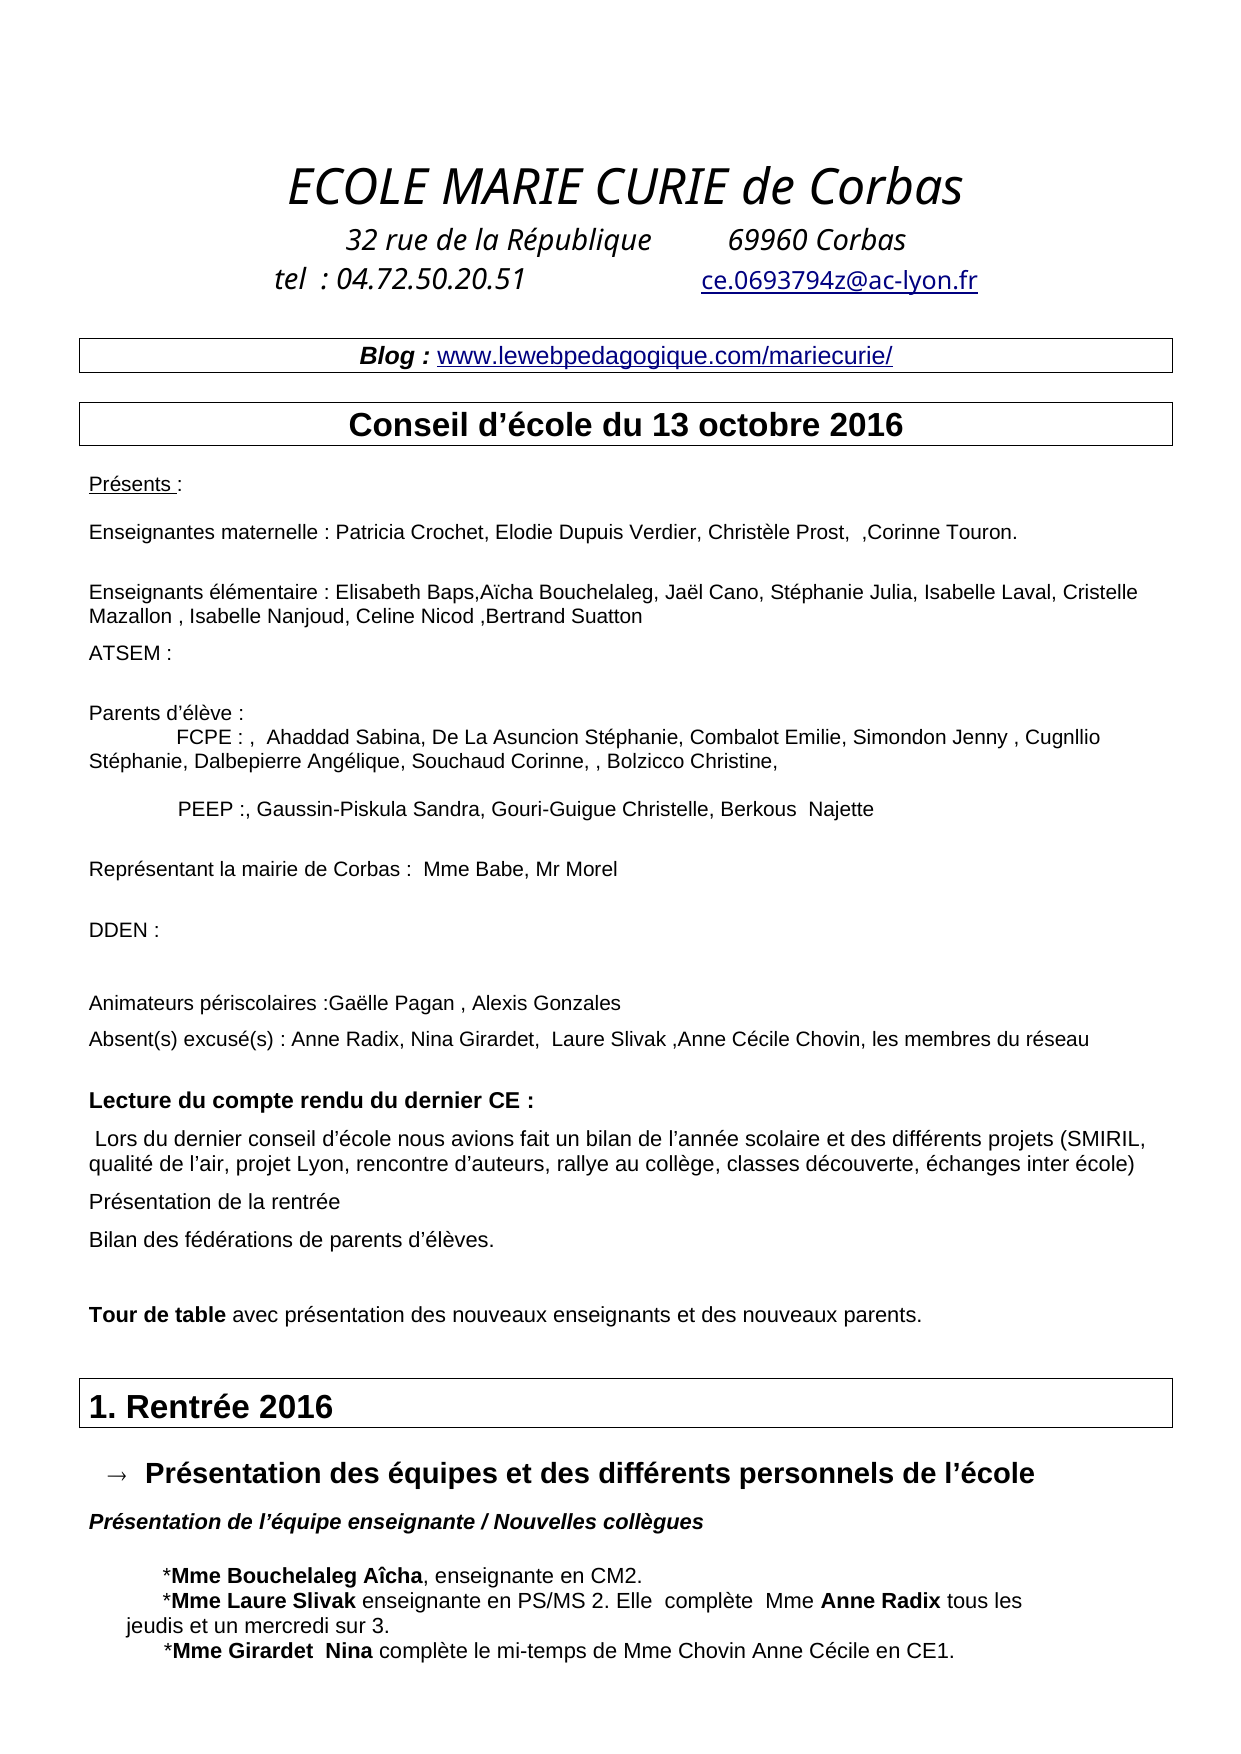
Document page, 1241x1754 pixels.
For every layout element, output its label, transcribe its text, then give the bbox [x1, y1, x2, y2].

subtitle 32 rue de la République 69960 Corbas [89, 219, 1163, 259]
text Lecture du compte rendu du dernier CE : [89, 1087, 1163, 1114]
text DDEN : [89, 917, 1163, 941]
text Enseignants élémentaire : Elisabeth Baps,Aïcha Bouchelaleg, Jaël Cano, Stéphanie Julia, Isabelle Laval, Cristelle Mazallon , Isabelle Nanjoud, Celine Nicod ,Bertrand Suatton [89, 580, 1163, 628]
text *Mme Girardet Nina complète le mi-temps de Mme Chovin Anne Cécile en CE1. [164, 1638, 1163, 1664]
text Enseignantes maternelle : Patricia Crochet, Elodie Dupuis Verdier, Christèle Prost, ,Corinne Touron. [89, 519, 1163, 543]
list Présentation des équipes et des différents personnels de l’école [107, 1456, 1163, 1490]
text Conseil d’école du 13 octobre 2016 [80, 403, 1172, 445]
text Lors du dernier conseil d’école nous avions fait un bilan de l’année scolaire et des différents projets (SMIRIL, qualité de l’air, projet Lyon, rencontre d’auteurs, rallye au collège, classes découverte, échanges inter école) [89, 1126, 1163, 1177]
subtitle ECOLE MARIE CURIE de Corbas [89, 151, 1163, 219]
text FCPE : , Ahaddad Sabina, De La Asuncion Stéphanie, Combalot Emilie, Simondon Jenny , Cugnllio Stéphanie, Dalbepierre Angélique, Souchaud Corinne, , Bolzicco Christine, [89, 725, 1163, 773]
text tel : 04.72.50.20.51 ce.0693794z@ac-lyon.fr [89, 259, 1163, 298]
text Bilan des fédérations de parents d’élèves. [89, 1227, 1163, 1252]
text Parents d’élève : [89, 701, 1163, 725]
text Représentant la mairie de Corbas : Mme Babe, Mr Morel [89, 857, 1163, 881]
text *Mme Bouchelaleg Aîcha, enseignante en CM2. [126, 1563, 1163, 1588]
text Présents : [89, 472, 1163, 496]
text ATSEM : [89, 640, 1163, 664]
text Tour de table avec présentation des nouveaux enseignants et des nouveaux parents. [89, 1302, 1163, 1327]
text Blog : www.lewebpedagogique.com/mariecurie/ [80, 339, 1172, 372]
text 1. Rentrée 2016 [80, 1379, 1172, 1427]
text Présentation de la rentrée [89, 1189, 1163, 1214]
text Absent(s) excusé(s) : Anne Radix, Nina Girardet, Laure Slivak ,Anne Cécile Chovin, les membres du réseau [89, 1027, 1163, 1051]
text Animateurs périscolaires :Gaëlle Pagan , Alexis Gonzales [89, 990, 1163, 1014]
text PEEP :, Gaussin-Piskula Sandra, Gouri-Guigue Christelle, Berkous Najette [178, 797, 1163, 821]
text Présentation de l’équipe enseignante / Nouvelles collègues [89, 1509, 1163, 1534]
text *Mme Laure Slivak enseignante en PS/MS 2. Elle complète Mme Anne Radix tous les jeudis et un mercredi sur 3. [126, 1588, 1163, 1638]
